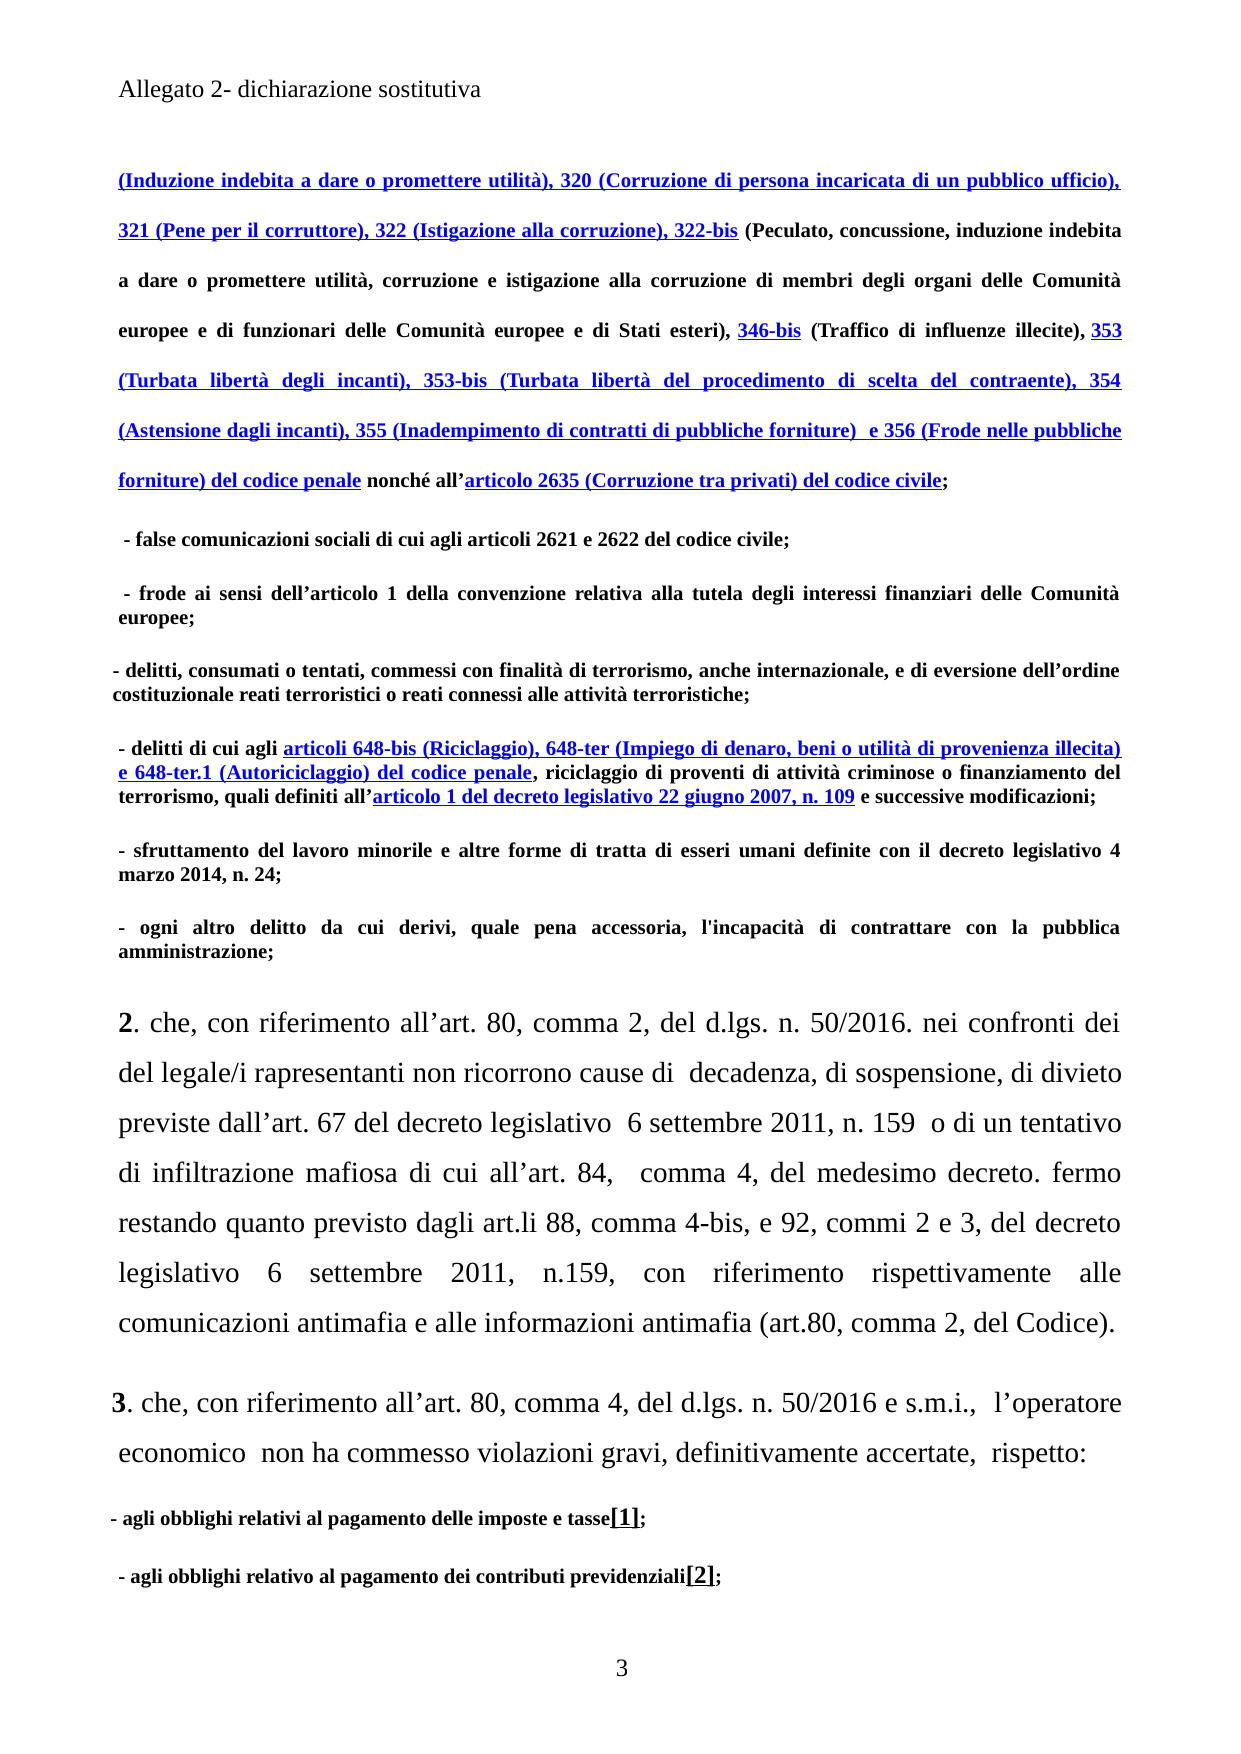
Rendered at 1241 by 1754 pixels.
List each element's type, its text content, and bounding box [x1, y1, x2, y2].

text 3. che, con riferimento all’art. 80, comma 4, del d.lgs. n. 50/2016 e s.m.i., l’operatore economico non ha commesso violazioni gravi, definitivamente accertate, rispetto: [59, 1372, 1122, 1472]
text - frode ai sensi dell’articolo 1 della convenzione relativa alla tutela degli interessi finanziari delle Comunità europee; [118, 581, 1122, 629]
text - delitti di cui agli articoli 648-bis (Riciclaggio), 648-ter (Impiego di denaro, beni o utilità di provenienza illecita) e 648-ter.1 (Autoriciclaggio) del codice penale, riciclaggio di proventi di attività criminose o finanziamento del terrorismo, quali definiti all’articolo 1 del decreto legislativo 22 giugno 2007, n. 109 e successive modificazioni; [118, 736, 1122, 808]
text 2. che, con riferimento all’art. 80, comma 2, del d.lgs. n. 50/2016. nei confronti dei del legale/i rapresentanti non ricorrono cause di decadenza, di sospensione, di divieto previste dall’art. 67 del decreto legislativo 6 settembre 2011, n. 159 o di un tentativo di infiltrazione mafiosa di cui all’art. 84, comma 4, del medesimo decreto. fermo restando quanto previsto dagli art.li 88, comma 4-bis, e 92, commi 2 e 3, del decreto legislativo 6 settembre 2011, n.159, con riferimento rispettivamente alle comunicazioni antimafia e alle informazioni antimafia (art.80, comma 2, del Codice). [118, 993, 1122, 1343]
text (Induzione indebita a dare o promettere utilità), 320 (Corruzione di persona incaricata di un pubblico ufficio), 321 (Pene per il corruttore), 322 (Istigazione alla corruzione), 322-bis (Peculato, concussione, induzione indebita a dare o promettere utilità, corruzione e istigazione alla corruzione di membri degli organi delle Comunità europee e di funzionari delle Comunità europee e di Stati esteri), 346-bis (Traffico di influenze illecite), 353 (Turbata libertà degli incanti), 353-bis (Turbata libertà del procedimento di scelta del contraente), 354 [118, 148, 1122, 389]
text - delitti, consumati o tentati, commessi con finalità di terrorismo, anche internazionale, e di eversione dell’ordine costituzionale reati terroristici o reati connessi alle attività terroristiche; [112, 658, 1122, 706]
text - agli obblighi relativo al pagamento dei contributi previdenziali[2]; [118, 1560, 1122, 1589]
text (Astensione dagli incanti), 355 (Inadempimento di contratti di pubbliche forniture) e 356 (Frode nelle pubbliche [118, 390, 1122, 439]
text - false comunicazioni sociali di cui agli articoli 2621 e 2622 del codice civile; [118, 527, 1122, 551]
text - agli obblighi relativi al pagamento delle imposte e tasse[1]; [59, 1502, 1122, 1530]
text - sfruttamento del lavoro minorile e altre forme di tratta di esseri umani definite con il decreto legislativo 4 marzo 2014, n. 24; [118, 837, 1122, 886]
text forniture) del codice penale nonché all’articolo 2635 (Corruzione tra privati) del codice civile; [118, 440, 1122, 498]
text - ogni altro delitto da cui derivi, quale pena accessoria, l'incapacità di contrattare con la pubblica amministrazione; [118, 915, 1122, 963]
